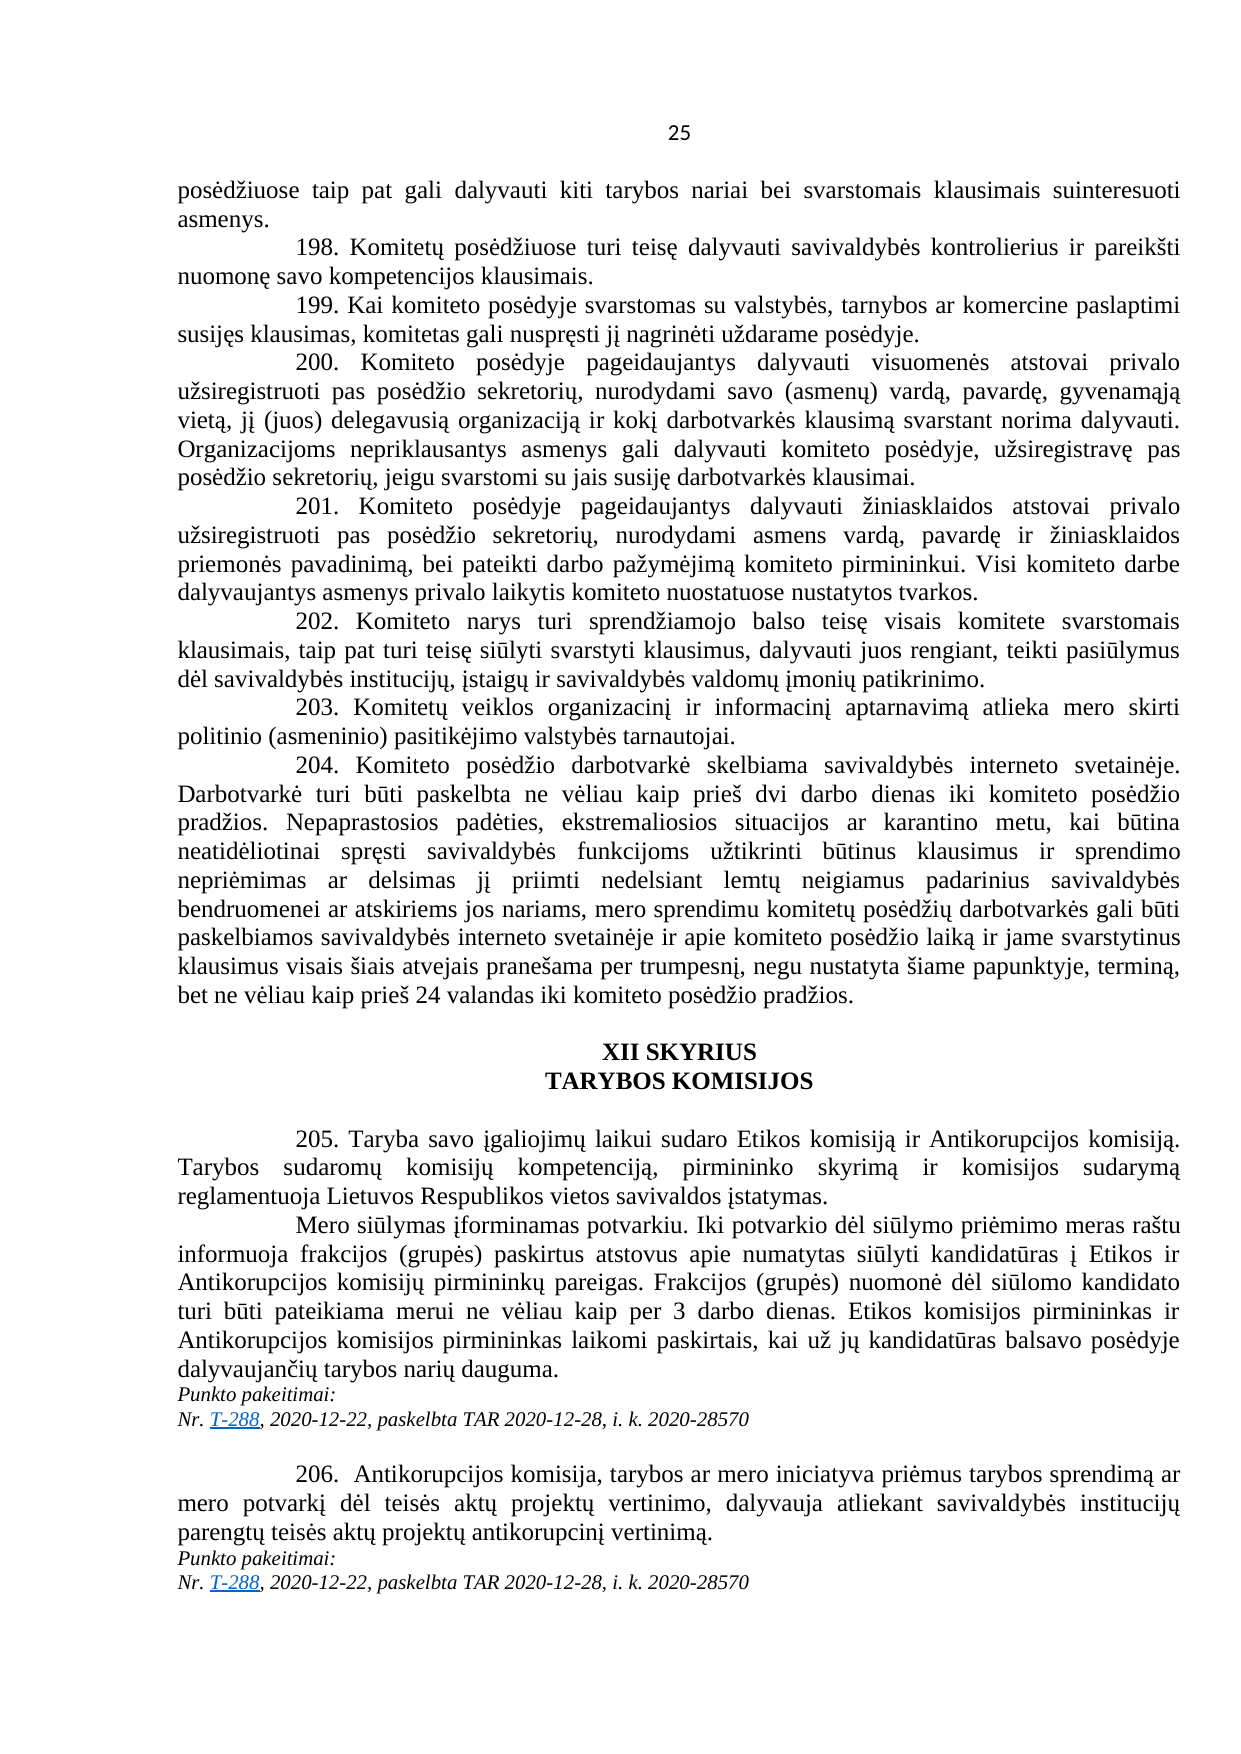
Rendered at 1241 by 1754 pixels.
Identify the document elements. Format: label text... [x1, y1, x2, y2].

text 205. Taryba savo įgaliojimų laikui sudaro Etikos komisiją ir Antikorupcijos komisiją. Tarybos sudaromų komisijų kompetenciją, pirmininko skyrimą ir komisijos sudarymą reglamentuoja Lietuvos Respublikos vietos savivaldos įstatymas. [177, 1124, 1181, 1210]
text 204. Komiteto posėdžio darbotvarkė skelbiama savivaldybės interneto svetainėje. Darbotvarkė turi būti paskelbta ne vėliau kaip prieš dvi darbo dienas iki komiteto posėdžio pradžios. Nepaprastosios padėties, ekstremaliosios situacijos ar karantino metu, kai būtina neatidėliotinai spręsti savivaldybės funkcijoms užtikrinti būtinus klausimus ir sprendimo nepriėmimas ar delsimas jį priimti nedelsiant lemtų neigiamus padarinius savivaldybės bendruomenei ar atskiriems jos nariams, mero sprendimu komitetų posėdžių darbotvarkės gali būti paskelbiamos savivaldybės interneto svetainėje ir apie komiteto posėdžio laiką ir jame svarstytinus klausimus visais šiais atvejais pranešama per trumpesnį, negu nustatyta šiame papunktyje, terminą, bet ne vėliau kaip prieš 24 valandas iki komiteto posėdžio pradžios. [177, 750, 1181, 1009]
text XII SKYRIUS [177, 1037, 1181, 1066]
text Mero siūlymas įforminamas potvarkiu. Iki potvarkio dėl siūlymo priėmimo meras raštu informuoja frakcijos (grupės) paskirtus atstovus apie numatytas siūlyti kandidatūras į Etikos ir Antikorupcijos komisijų pirmininkų pareigas. Frakcijos (grupės) nuomonė dėl siūlomo kandidato turi būti pateikiama merui ne vėliau kaip per 3 darbo dienas. Etikos komisijos pirmininkas ir Antikorupcijos komisijos pirmininkas laikomi paskirtais, kai už jų kandidatūras balsavo posėdyje dalyvaujančių tarybos narių dauguma. [177, 1210, 1181, 1382]
text 199. Kai komiteto posėdyje svarstomas su valstybės, tarnybos ar komercine paslaptimi susijęs klausimas, komitetas gali nuspręsti jį nagrinėti uždarame posėdyje. [177, 290, 1181, 347]
text TARYBOS KOMISIJOS [177, 1066, 1181, 1095]
text 198. Komitetų posėdžiuose turi teisę dalyvauti savivaldybės kontrolierius ir pareikšti nuomonę savo kompetencijos klausimais. [177, 232, 1181, 290]
text posėdžiuose taip pat gali dalyvauti kiti tarybos nariai bei svarstomais klausimais suinteresuoti asmenys. [177, 175, 1181, 232]
text 202. Komiteto narys turi sprendžiamojo balso teisę visais komitete svarstomais klausimais, taip pat turi teisę siūlyti svarstyti klausimus, dalyvauti juos rengiant, teikti pasiūlymus dėl savivaldybės institucijų, įstaigų ir savivaldybės valdomų įmonių patikrinimo. [177, 606, 1181, 692]
text Punkto pakeitimai: [177, 1382, 1181, 1406]
text Nr. T-288, 2020-12-22, paskelbta TAR 2020-12-28, i. k. 2020-28570 [177, 1569, 1181, 1594]
text Nr. T-288, 2020-12-22, paskelbta TAR 2020-12-28, i. k. 2020-28570 [177, 1406, 1181, 1431]
text 200. Komiteto posėdyje pageidaujantys dalyvauti visuomenės atstovai privalo užsiregistruoti pas posėdžio sekretorių, nurodydami savo (asmenų) vardą, pavardę, gyvenamąją vietą, jį (juos) delegavusią organizaciją ir kokį darbotvarkės klausimą svarstant norima dalyvauti. Organizacijoms nepriklausantys asmenys gali dalyvauti komiteto posėdyje, užsiregistravę pas posėdžio sekretorių, jeigu svarstomi su jais susiję darbotvarkės klausimai. [177, 347, 1181, 491]
text 203. Komitetų veiklos organizacinį ir informacinį aptarnavimą atlieka mero skirti politinio (asmeninio) pasitikėjimo valstybės tarnautojai. [177, 692, 1181, 750]
text Punkto pakeitimai: [177, 1546, 1181, 1569]
text 201. Komiteto posėdyje pageidaujantys dalyvauti žiniasklaidos atstovai privalo užsiregistruoti pas posėdžio sekretorių, nurodydami asmens vardą, pavardę ir žiniasklaidos priemonės pavadinimą, bei pateikti darbo pažymėjimą komiteto pirmininkui. Visi komiteto darbe dalyvaujantys asmenys privalo laikytis komiteto nuostatuose nustatytos tvarkos. [177, 491, 1181, 606]
text 206. Antikorupcijos komisija, tarybos ar mero iniciatyva priėmus tarybos sprendimą ar mero potvarkį dėl teisės aktų projektų vertinimo, dalyvauja atliekant savivaldybės institucijų parengtų teisės aktų projektų antikorupcinį vertinimą. [177, 1459, 1181, 1546]
